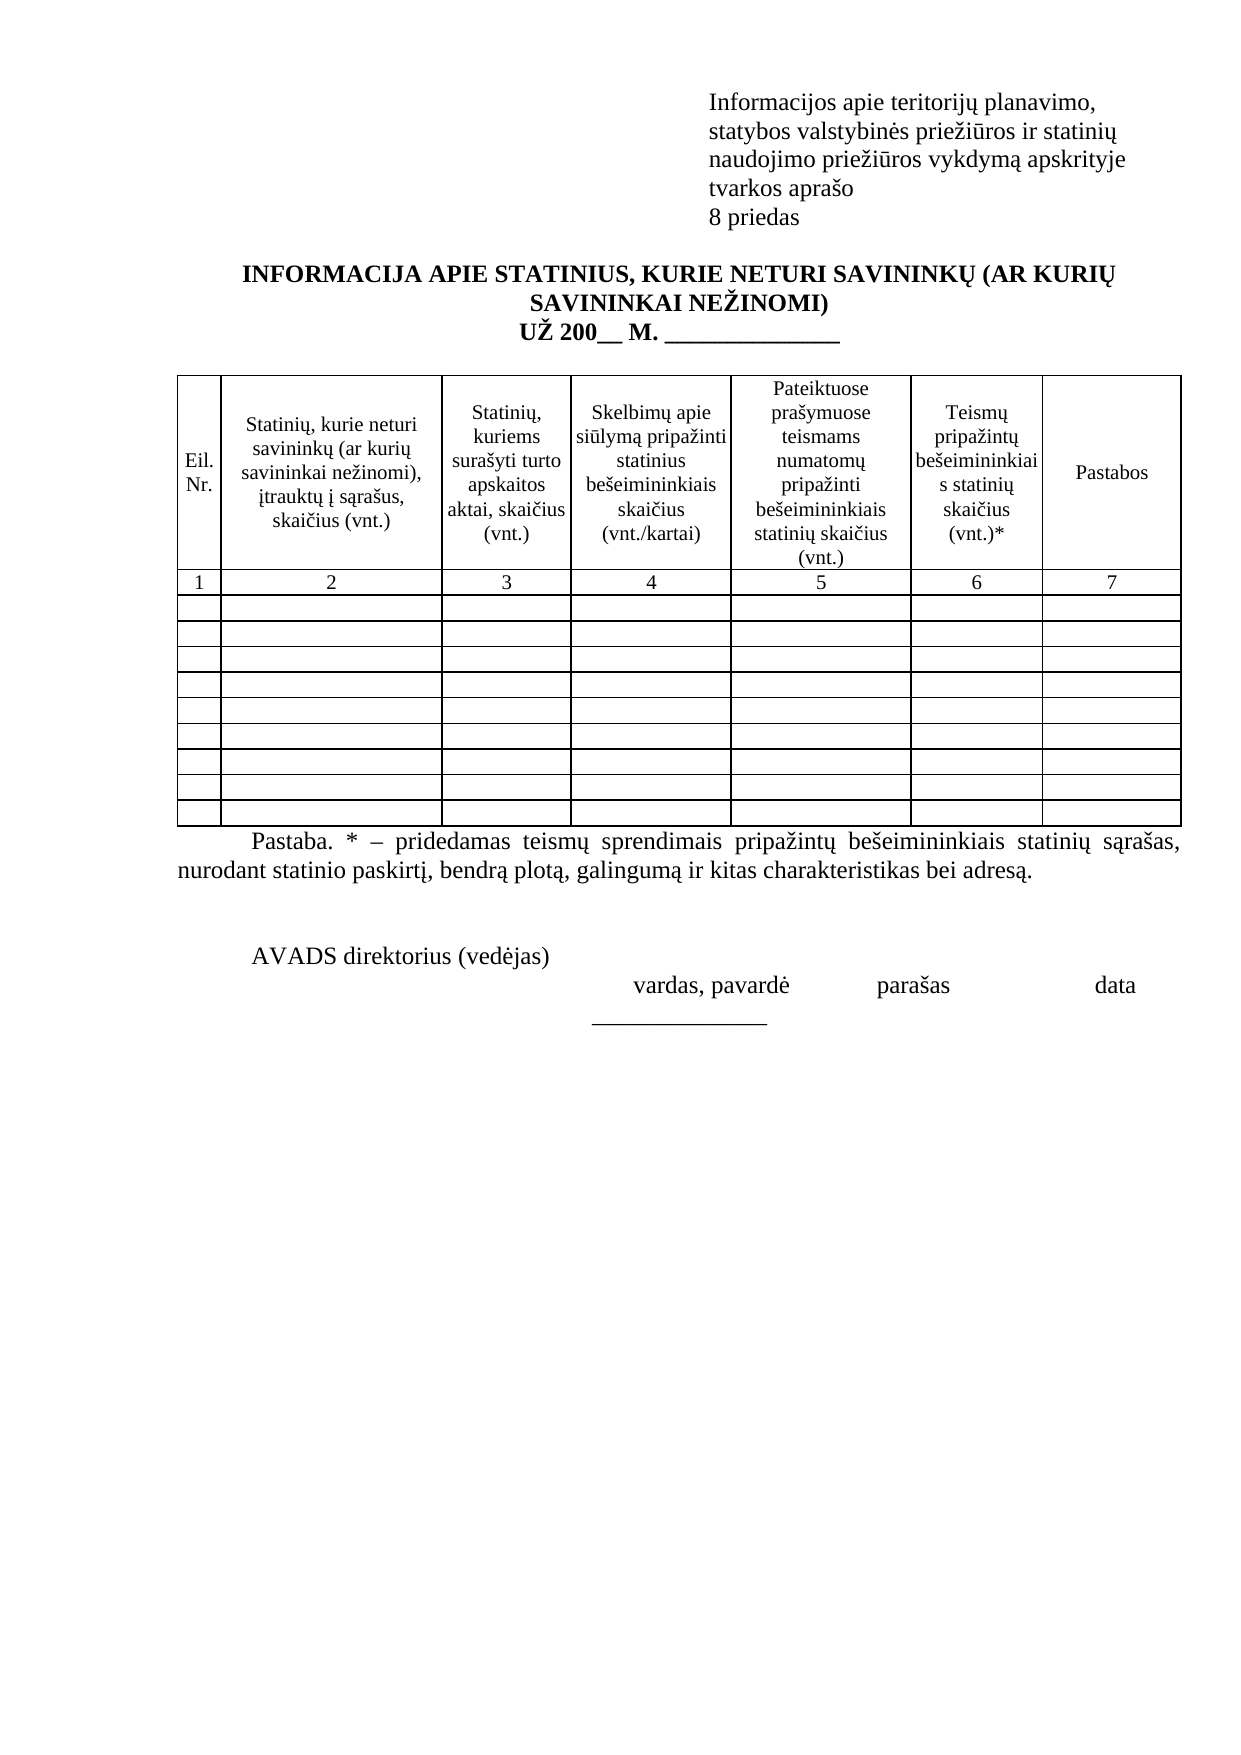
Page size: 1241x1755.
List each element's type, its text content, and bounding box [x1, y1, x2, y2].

table_cell [1043, 698, 1047, 722]
text AVADS direktorius (vedėjas) [177, 941, 1181, 970]
table_header Teismų pripažintų bešeimininkiais statinių skaičius (vnt.)* [912, 376, 1042, 569]
text ______________ [177, 999, 1181, 1028]
table_cell [1043, 596, 1047, 620]
table_header Eil. Nr. [178, 376, 220, 569]
table_cell [1043, 622, 1047, 646]
text UŽ 200__ M. ______________ [177, 317, 1181, 346]
text tvarkos aprašo [177, 173, 1181, 202]
table_cell [1038, 775, 1042, 799]
table_cell 7 [1043, 570, 1047, 594]
text INFORMACIJA APIE STATINIUS, KURIE NETURI SAVININKŲ (AR KURIŲ SAVININKAI NEŽINOMI) [177, 259, 1181, 317]
table_cell [1038, 750, 1042, 774]
table_cell 6 [1038, 570, 1042, 594]
table_cell [1043, 750, 1047, 774]
table_cell [1043, 673, 1047, 697]
table_cell [1038, 596, 1042, 620]
text statybos valstybinės priežiūros ir statinių [177, 116, 1181, 144]
text Pastaba. * – pridedamas teismų sprendimais pripažintų bešeimininkiais statinių sąrašas, nurodant statinio paskirtį, bendrą plotą, galingumą ir kitas charakteristikas bei adresą. [177, 827, 1181, 884]
text naudojimo priežiūros vykdymą apskrityje [177, 144, 1181, 173]
text Informacijos apie teritorijų planavimo, [177, 87, 1181, 116]
table_cell [1043, 724, 1047, 748]
table_cell [1038, 801, 1042, 825]
table_cell [1038, 724, 1042, 748]
text vardas, pavardė parašas data [177, 970, 1181, 999]
table_header Statinių, kurie neturi savininkų (ar kurių savininkai nežinomi), įtrauktų į sąrašus, skaičius (vnt.) [222, 376, 441, 569]
table_cell [1043, 775, 1047, 799]
table_cell [1043, 801, 1047, 825]
table_header Statinių, kuriems surašyti turto apskaitos aktai, skaičius (vnt.) [443, 376, 570, 569]
table_cell [1038, 647, 1042, 671]
table_cell [1038, 622, 1042, 646]
table_cell [1038, 673, 1042, 697]
table_header Skelbimų apie siūlymą pripažinti statinius bešeimininkiais skaičius (vnt./kartai) [572, 376, 730, 569]
table_cell [1043, 647, 1047, 671]
text 8 priedas [177, 202, 1181, 231]
table_cell [1038, 698, 1042, 722]
table_header Pastabos [1043, 376, 1180, 569]
